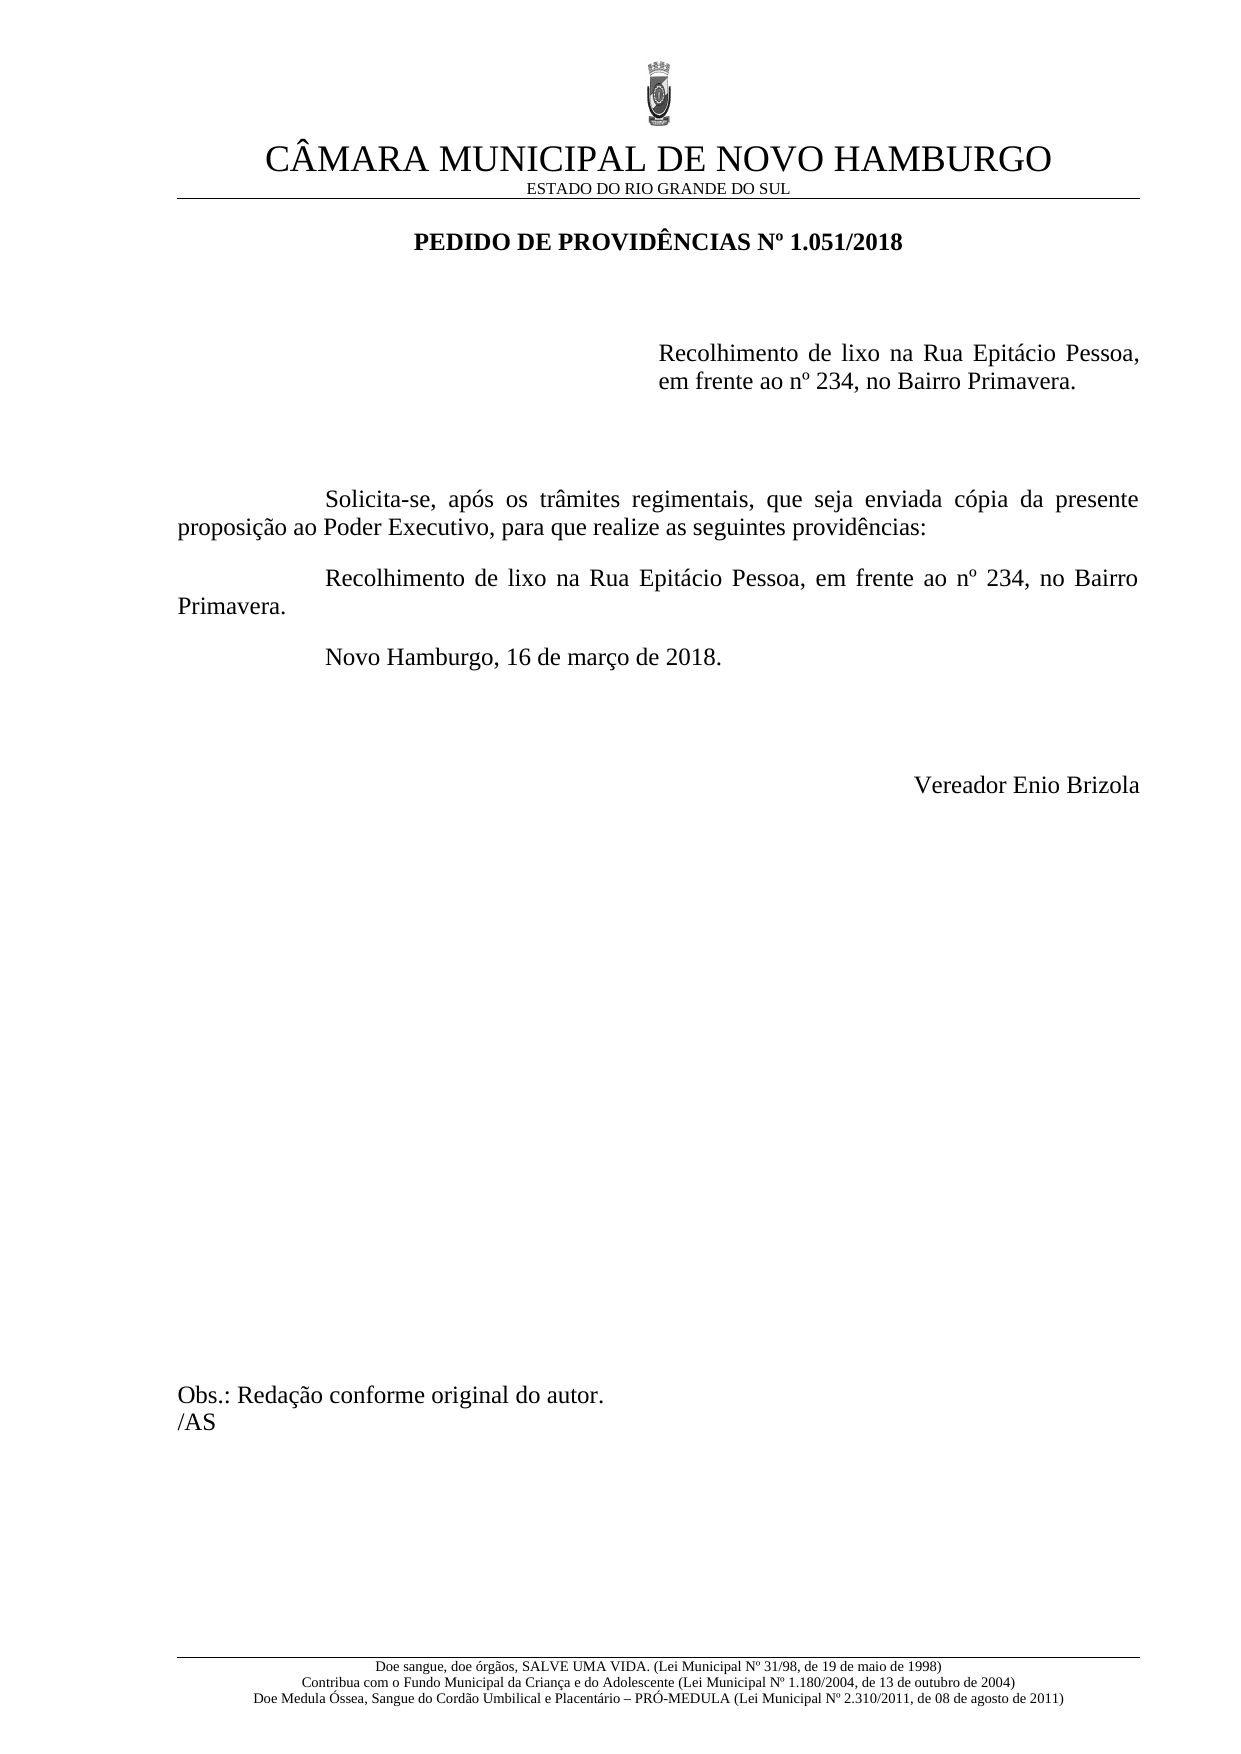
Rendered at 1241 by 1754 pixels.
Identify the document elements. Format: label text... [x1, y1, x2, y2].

text Solicita-se, após os trâmites regimentais, que seja enviada cópia da presente proposição ao Poder Executivo, para que realize as seguintes providências: [177, 485, 1140, 541]
text Recolhimento de lixo na Rua Epitácio Pessoa, em frente ao nº 234, no Bairro Primavera. [177, 564, 1140, 620]
text Novo Hamburgo, 16 de março de 2018. [177, 643, 1140, 671]
text Obs.: Redação conforme original do autor. [177, 1381, 1140, 1408]
text PEDIDO DE PROVIDÊNCIAS Nº 1.051/2018 [177, 228, 1140, 256]
text /AS [177, 1408, 1140, 1436]
text Recolhimento de lixo na Rua Epitácio Pessoa, em frente ao nº 234, no Bairro Primavera. [658, 339, 1140, 394]
text Vereador Enio Brizola [177, 771, 1140, 799]
